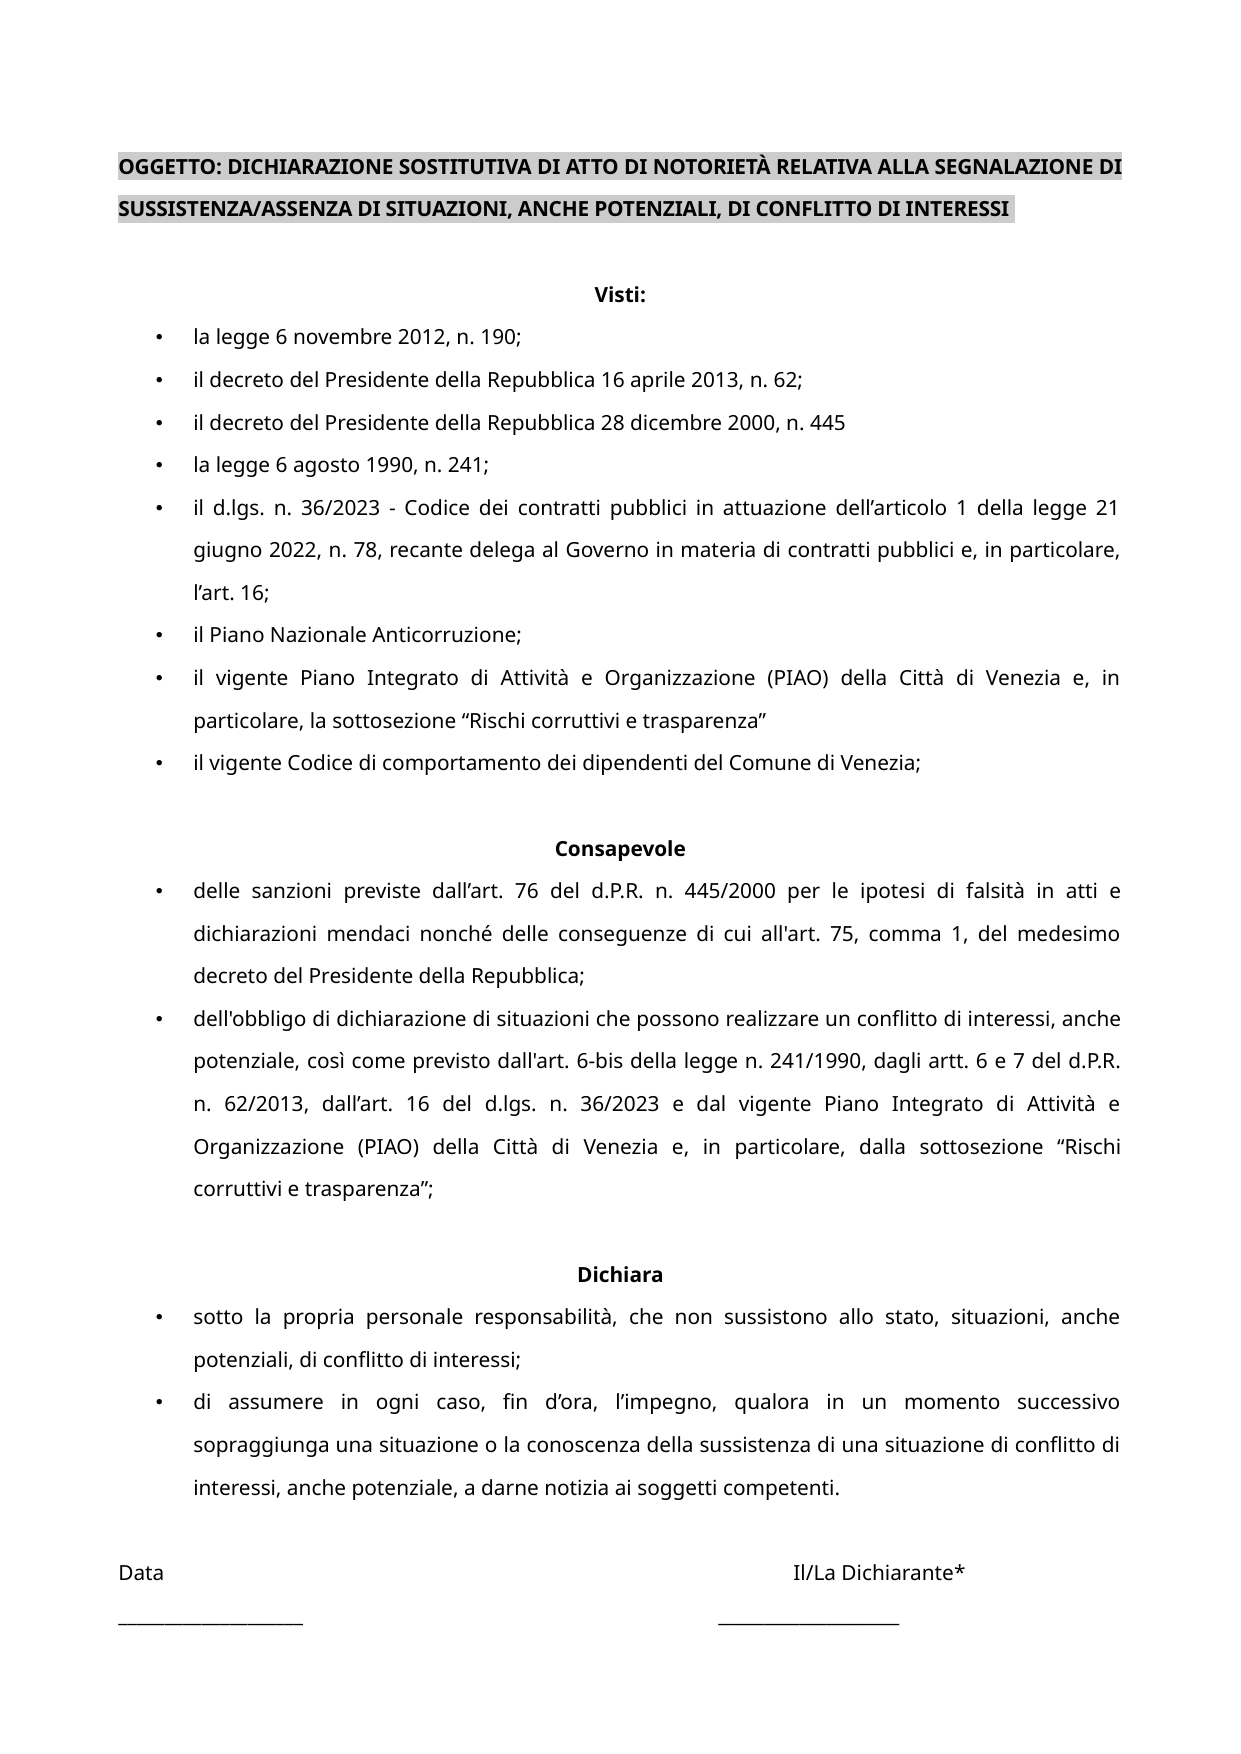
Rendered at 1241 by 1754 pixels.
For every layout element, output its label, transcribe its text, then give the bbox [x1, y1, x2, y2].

list il vigente Codice di comportamento dei dipendenti del Comune di Venezia; [156, 748, 1122, 777]
list il d.lgs. n. 36/2023 - Codice dei contratti pubblici in attuazione dell’articolo 1 della legge 21 giugno 2022, n. 78, recante delega al Governo in materia di contratti pubblici e, in particolare, l’art. 16; [156, 493, 1122, 606]
text Consapevole [118, 834, 1122, 862]
text Dichiara [118, 1260, 1122, 1288]
list il Piano Nazionale Anticorruzione; [156, 621, 1122, 649]
list il decreto del Presidente della Repubblica 16 aprile 2013, n. 62; [156, 365, 1122, 393]
text Data Il/La Dichiarante* ____________________ ____________________ [118, 1558, 1122, 1629]
list dell'obbligo di dichiarazione di situazioni che possono realizzare un conflitto di interessi, anche potenziale, così come previsto dall'art. 6-bis della legge n. 241/1990, dagli artt. 6 e 7 del d.P.R. n. 62/2013, dall’art. 16 del d.lgs. n. 36/2023 e dal vigente Piano Integrato di Attività e Organizzazione (PIAO) della Città di Venezia e, in particolare, dalla sottosezione “Rischi corruttivi e trasparenza”; [156, 1004, 1122, 1203]
list la legge 6 agosto 1990, n. 241; [156, 450, 1122, 479]
list sotto la propria personale responsabilità, che non sussistono allo stato, situazioni, anche potenziali, di conflitto di interessi; [156, 1302, 1122, 1373]
text Visti: [118, 280, 1122, 308]
list delle sanzioni previste dall’art. 76 del d.P.R. n. 445/2000 per le ipotesi di falsità in atti e dichiarazioni mendaci nonché delle conseguenze di cui all'art. 75, comma 1, del medesimo decreto del Presidente della Repubblica; [156, 876, 1122, 990]
list il vigente Piano Integrato di Attività e Organizzazione (PIAO) della Città di Venezia e, in particolare, la sottosezione “Rischi corruttivi e trasparenza” [156, 663, 1122, 734]
text OGGETTO: DICHIARAZIONE SOSTITUTIVA DI ATTO DI NOTORIETÀ RELATIVA ALLA SEGNALAZIONE DI SUSSISTENZA/ASSENZA DI SITUAZIONI, ANCHE POTENZIALI, DI CONFLITTO DI INTERESSI [118, 152, 1122, 223]
list la legge 6 novembre 2012, n. 190; [156, 322, 1122, 351]
list di assumere in ogni caso, fin d’ora, l’impegno, qualora in un momento successivo sopraggiunga una situazione o la conoscenza della sussistenza di una situazione di conflitto di interessi, anche potenziale, a darne notizia ai soggetti competenti. [156, 1387, 1122, 1501]
list il decreto del Presidente della Repubblica 28 dicembre 2000, n. 445 [156, 408, 1122, 436]
